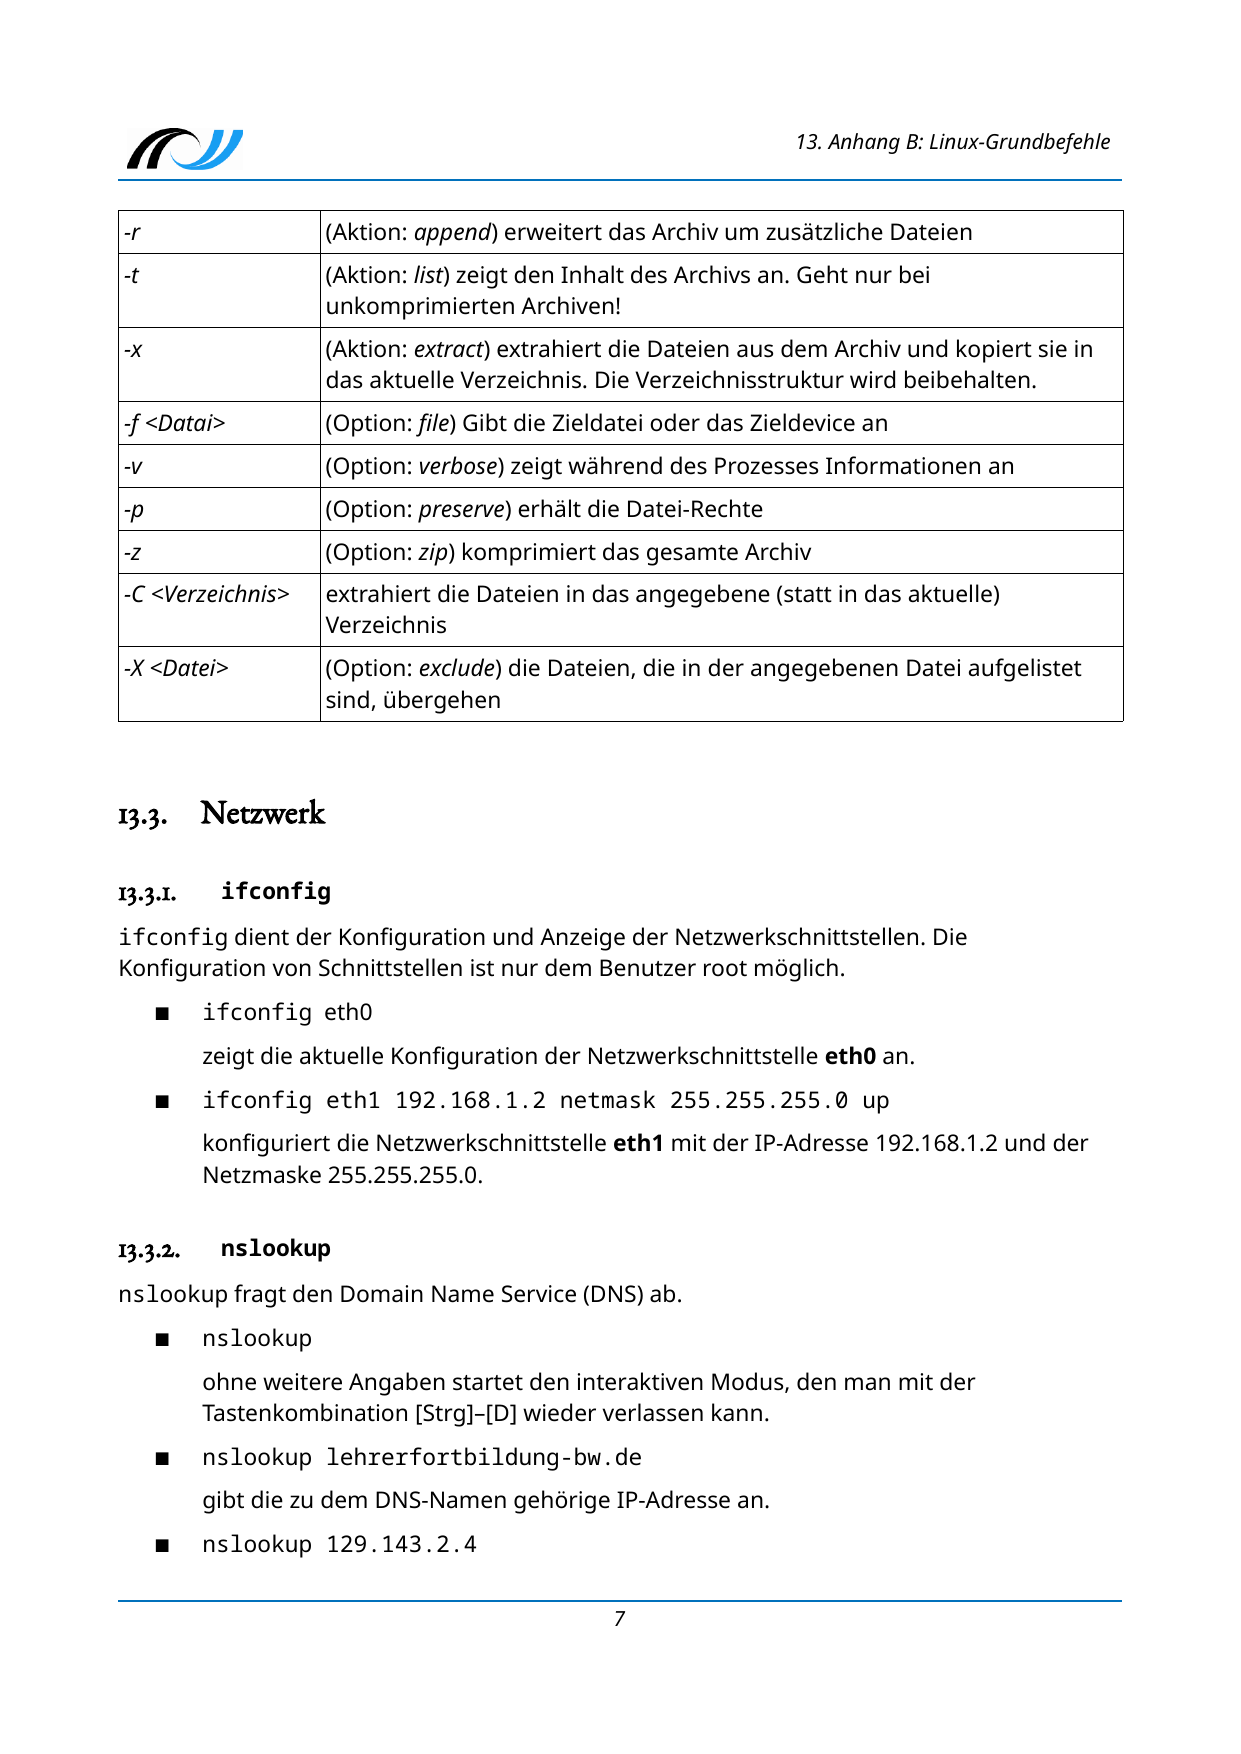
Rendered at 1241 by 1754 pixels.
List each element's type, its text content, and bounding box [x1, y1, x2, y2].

list nslookup [156, 1322, 1122, 1353]
table_cell (Option: verbose) zeigt während des Prozesses Informationen an [321, 445, 1123, 487]
list ohne weitere Angaben startet den interaktiven Modus, den man mit der Tastenkombination [Strg]–[D] wieder verlassen kann. [156, 1365, 1122, 1428]
list gibt die zu dem DNS-Namen gehörige IP-Adresse an. [156, 1484, 1122, 1515]
table_cell (Option: preserve) erhält die Datei-Rechte [321, 488, 1123, 529]
list konfiguriert die Netzwerkschnittstelle eth1 mit der IP-Adresse 192.168.1.2 und der Netzmaske 255.255.255.0. [156, 1127, 1122, 1190]
table_cell extrahiert die Dateien in das angegebene (statt in das aktuelle) Verzeichnis [321, 574, 1123, 646]
text nslookup fragt den Domain Name Service (DNS) ab. [118, 1278, 1122, 1309]
table_cell -C <Verzeichnis> [119, 574, 320, 646]
table_cell (Aktion: append) erweitert das Archiv um zusätzliche Dateien [321, 211, 1123, 253]
table_cell -p [119, 488, 320, 529]
list zeigt die aktuelle Konfiguration der Netzwerkschnittstelle eth0 an. [156, 1040, 1122, 1071]
subtitle ifconfig [118, 870, 1122, 908]
table_cell (Aktion: extract) extrahiert die Dateien aus dem Archiv und kopiert sie in das aktuelle Verzeichnis. Die Verzeichnisstruktur wird beibehalten. [321, 328, 1123, 401]
text ifconfig dient der Konfiguration und Anzeige der Netzwerkschnittstellen. Die Konfiguration von Schnittstellen ist nur dem Benutzer root möglich. [118, 921, 1122, 983]
table_cell (Aktion: list) zeigt den Inhalt des Archivs an. Geht nur bei unkomprimierten Archiven! [321, 254, 1123, 327]
table_cell -r [119, 211, 320, 253]
table_cell -z [119, 531, 320, 572]
table_cell -x [119, 328, 320, 401]
list nslookup lehrerfortbildung-bw.de [156, 1440, 1122, 1472]
table_cell (Option: zip) komprimiert das gesamte Archiv [321, 531, 1123, 572]
list nslookup 129.143.2.4 [156, 1528, 1122, 1559]
table_cell -X <Datei> [119, 647, 320, 721]
table_cell -t [119, 254, 320, 327]
table_cell (Option: file) Gibt die Zieldatei oder das Zieldevice an [321, 402, 1123, 444]
subtitle nslookup [118, 1227, 1122, 1265]
list ifconfig eth0 [156, 996, 1122, 1027]
picture [127, 128, 243, 170]
table_cell -v [119, 445, 320, 487]
table_cell (Option: exclude) die Dateien, die in der angegebenen Datei aufgelistet sind, übergehen [321, 647, 1123, 721]
subtitle Netzwerk [118, 789, 1122, 833]
list ifconfig eth1 192.168.1.2 netmask 255.255.255.0 up [156, 1083, 1122, 1115]
table_cell -f <Datai> [119, 402, 320, 444]
